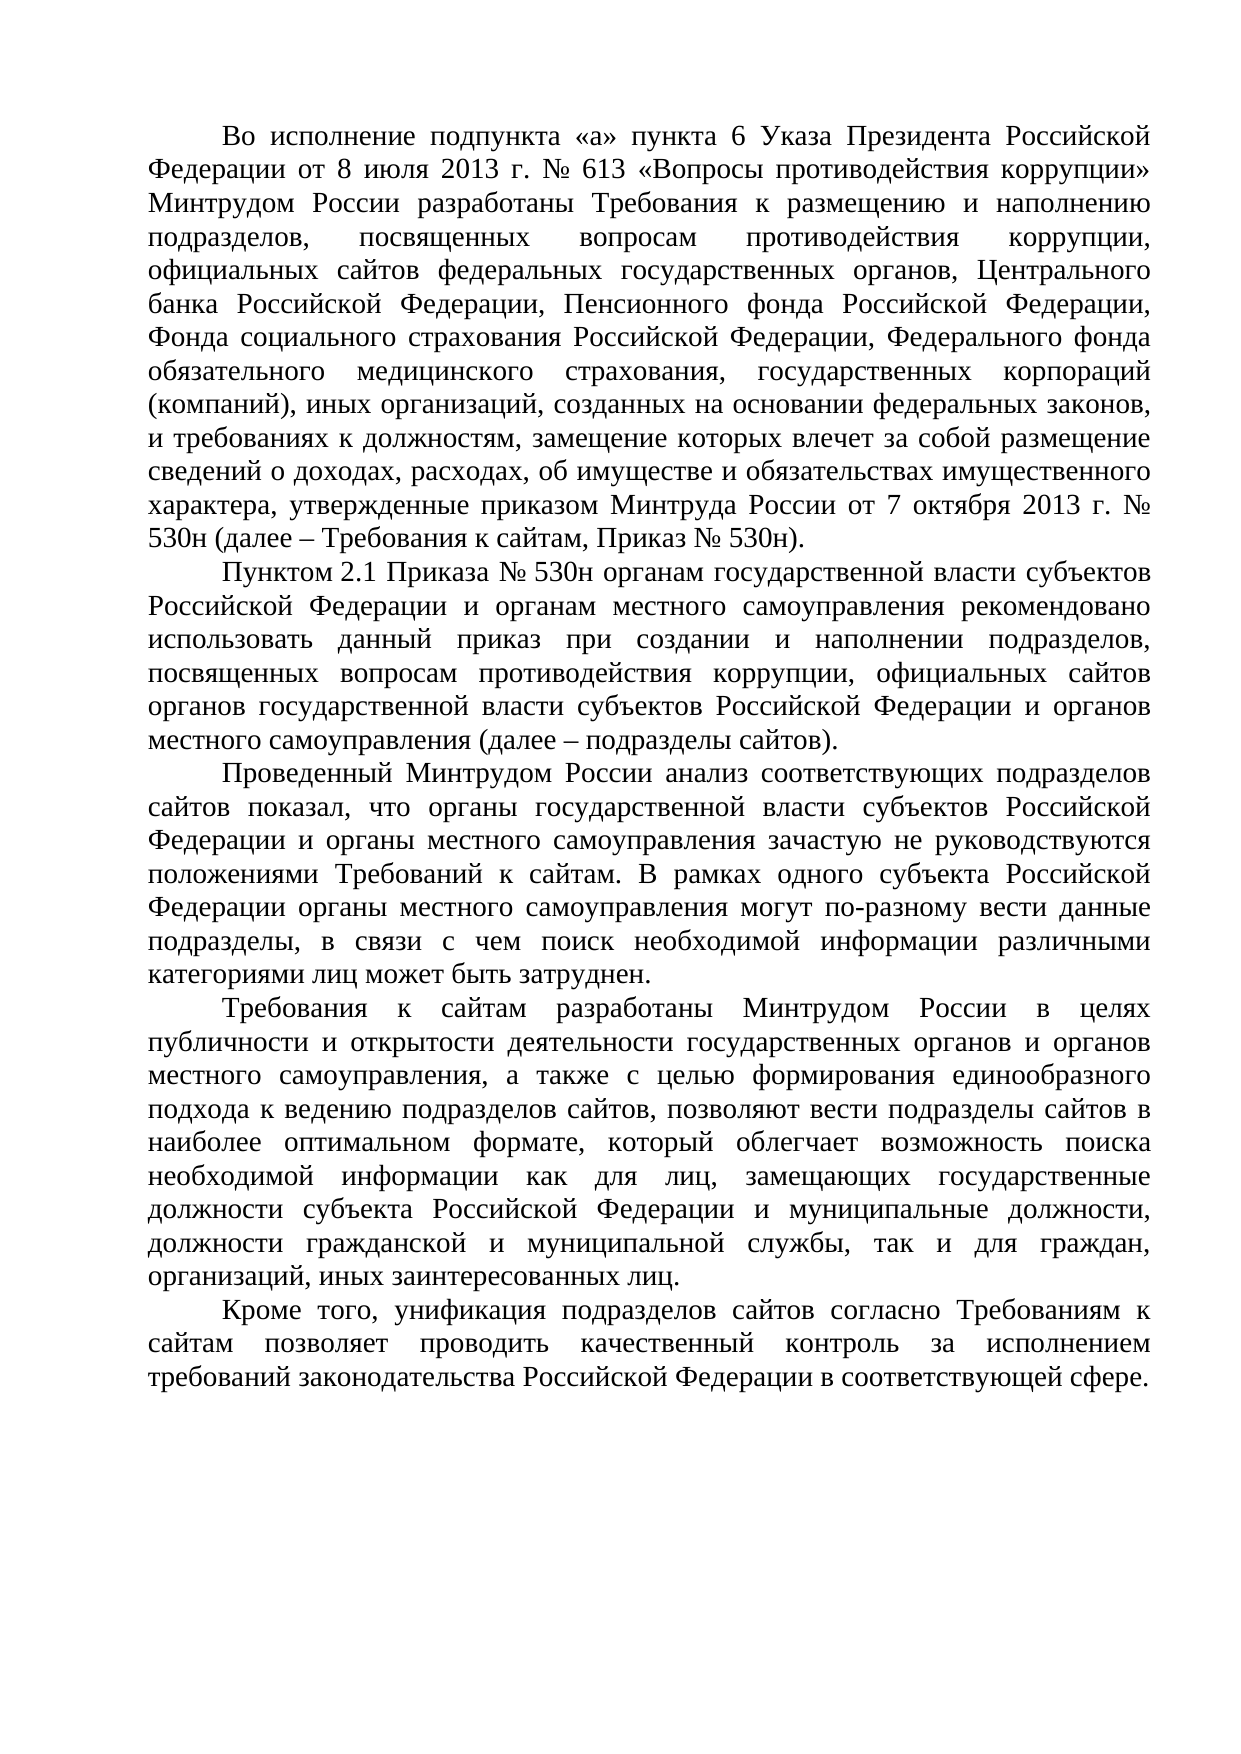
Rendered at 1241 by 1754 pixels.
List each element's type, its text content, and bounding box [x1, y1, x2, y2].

text Проведенный Минтрудом России анализ соответствующих подразделов сайтов показал, что органы государственной власти субъектов Российской Федерации и органы местного самоуправления зачастую не руководствуются положениями Требований к сайтам. В рамках одного субъекта Российской Федерации органы местного самоуправления могут по-разному вести данные подразделы, в связи с чем поиск необходимой информации различными категориями лиц может быть затруднен. [148, 755, 1152, 990]
text Во исполнение подпункта «а» пункта 6 Указа Президента Российской Федерации от 8 июля 2013 г. № 613 «Вопросы противодействия коррупции» Минтрудом России разработаны Требования к размещению и наполнению подразделов, посвященных вопросам противодействия коррупции, официальных сайтов федеральных государственных органов, Центрального банка Российской Федерации, Пенсионного фонда Российской Федерации, Фонда социального страхования Российской Федерации, Федерального фонда обязательного медицинского страхования, государственных корпораций (компаний), иных организаций, созданных на основании федеральных законов, и требованиях к должностям, замещение которых влечет за собой размещение сведений о доходах, расходах, об имуществе и обязательствах имущественного характера, утвержденные приказом Минтруда России от 7 октября 2013 г. № 530н (далее – Требования к сайтам, Приказ № 530н). [148, 118, 1152, 554]
text Пунктом 2.1 Приказа № 530н органам государственной власти субъектов Российской Федерации и органам местного самоуправления рекомендовано использовать данный приказ при создании и наполнении подразделов, посвященных вопросам противодействия коррупции, официальных сайтов органов государственной власти субъектов Российской Федерации и органов местного самоуправления (далее – подразделы сайтов). [148, 554, 1152, 755]
text Требования к сайтам разработаны Минтрудом России в целях публичности и открытости деятельности государственных органов и органов местного самоуправления, а также с целью формирования единообразного подхода к ведению подразделов сайтов, позволяют вести подразделы сайтов в наиболее оптимальном формате, который облегчает возможность поиска необходимой информации как для лиц, замещающих государственные должности субъекта Российской Федерации и муниципальные должности, должности гражданской и муниципальной службы, так и для граждан, организаций, иных заинтересованных лиц. [148, 990, 1152, 1292]
text Кроме того, унификация подразделов сайтов согласно Требованиям к сайтам позволяет проводить качественный контроль за исполнением требований законодательства Российской Федерации в соответствующей сфере. [148, 1292, 1152, 1393]
